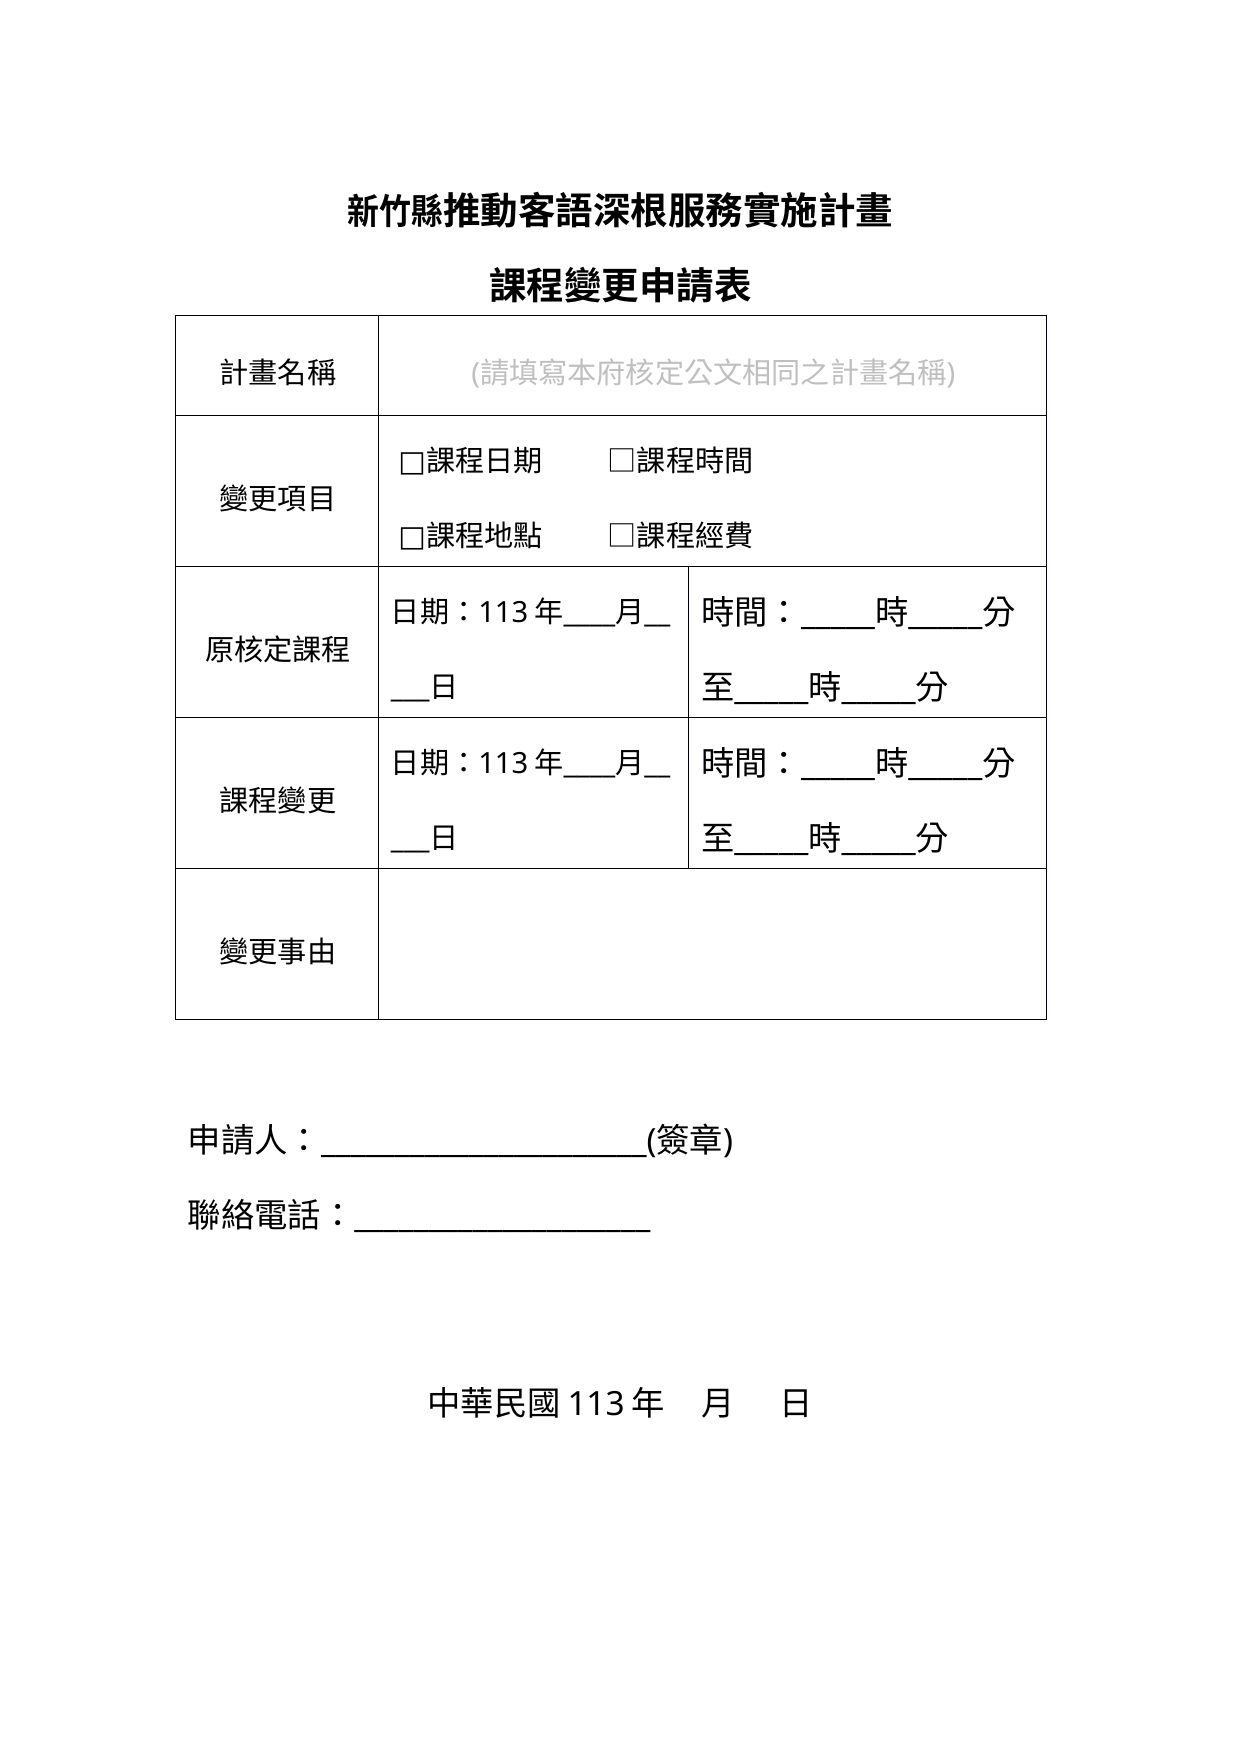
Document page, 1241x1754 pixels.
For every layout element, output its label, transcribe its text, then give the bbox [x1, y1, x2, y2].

table_cell □課程日期 □課程時間 □課程地點 □課程經費 [379, 416, 1046, 566]
table_cell 時間：_____時_____分 至_____時_____分 [689, 718, 1046, 868]
table_cell 原核定課程 [176, 567, 378, 717]
table_cell 日期：113年____月_____日 [379, 718, 688, 868]
text 聯絡電話：____________________ [187, 1170, 1053, 1245]
table_cell 變更項目 [176, 416, 378, 566]
table_header 計畫名稱 [176, 316, 378, 414]
table_cell 變更事由 [176, 869, 378, 1019]
text 新竹縣推動客語深根服務實施計畫 [187, 164, 1053, 239]
table_cell [379, 869, 1046, 1019]
table_cell 時間：_____時_____分至_____時_____分 [689, 567, 1046, 717]
table_cell 課程變更 [176, 718, 378, 868]
table_header (請填寫本府核定公文相同之計畫名稱) [379, 316, 1046, 414]
text 申請人：______________________(簽章) [187, 1095, 1053, 1170]
table_cell 日期：113年____月_____日 [379, 567, 688, 717]
text 中華民國113年 月 日 [187, 1357, 1053, 1432]
text 課程變更申請表 [187, 239, 1053, 314]
